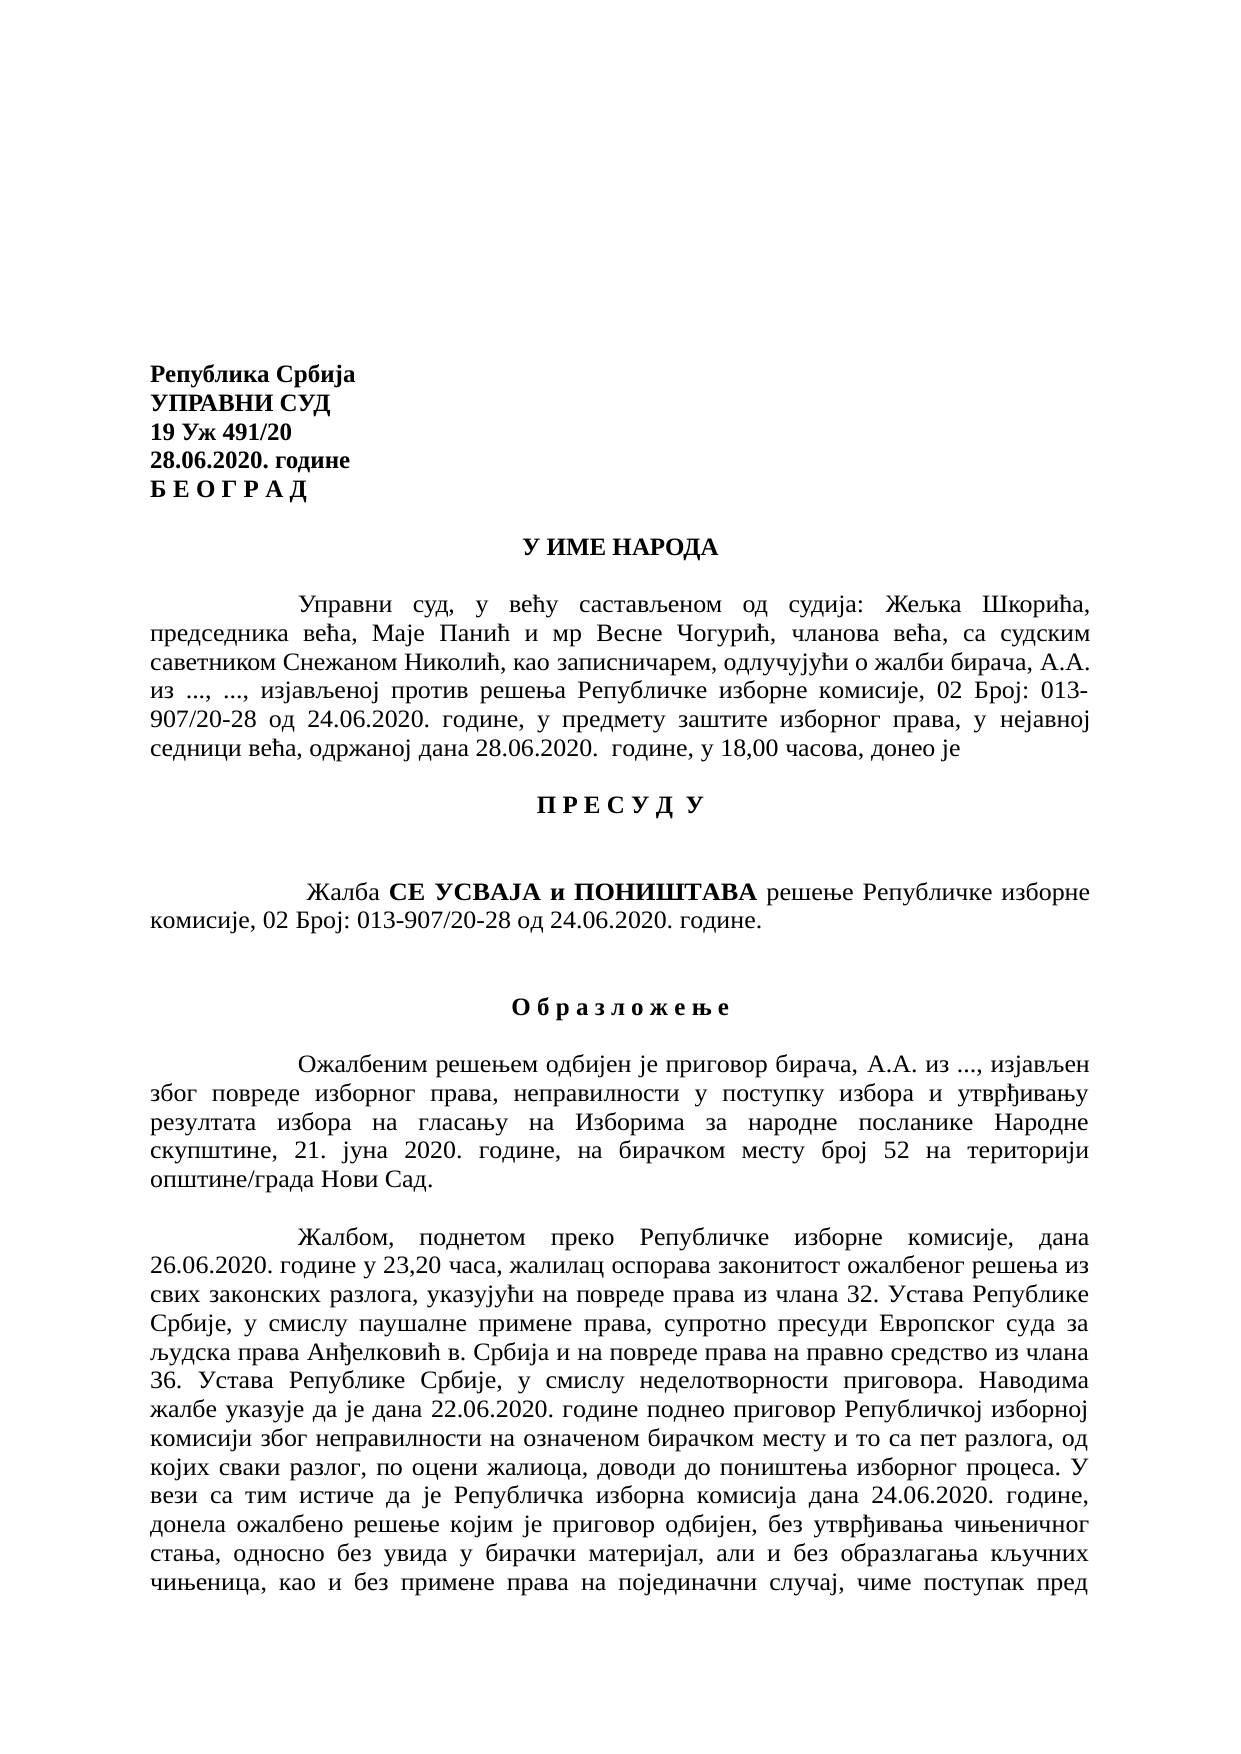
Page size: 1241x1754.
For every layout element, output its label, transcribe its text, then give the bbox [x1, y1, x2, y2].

text 19 Уж 491/20 [150, 417, 1090, 445]
text Б Е О Г Р А Д [150, 474, 1090, 503]
text Република Србија [150, 148, 1090, 388]
text Управни суд, у већу састављеном од судија: Жељка Шкорића, председника већа, Маје Панић и мр Весне Чогурић, чланова већа, са судским саветником Снежаном Николић, као записничарем, одлучујући о жалби бирача, А.А. из ..., ..., изјављеној против решења Републичке изборне комисије, 02 Број: 013-907/20-28 од 24.06.2020. године, у предмету заштите изборног права, у нејавној седници већа, одржаној дана 28.06.2020. године, у 18,00 часова, донео је [150, 589, 1090, 762]
text 28.06.2020. године [150, 445, 1090, 474]
text УПРАВНИ СУД [150, 388, 1090, 417]
text Жалбом, поднетом преко Републичке изборне комисије, дана 26.06.2020. године у 23,20 часа, жалилац оспорава законитост ожалбеног решења из свих законских разлога, указујући на повреде права из члана 32. Устава Републике Србије, у смислу паушалне примене права, супротно пресуди Европског суда за људска права Анђелковић в. Србија и на повреде права на правно средство из члана 36. Устава Републике Србије, у смислу неделотворности приговора. Наводима жалбе указује да је дана 22.06.2020. године поднео приговор Републичкој изборној комисији због неправилности на означеном бирачком месту и то са пет разлога, од којих сваки разлог, по оцени жалиоца, доводи до поништења изборног процеса. У вези са тим истиче да је Републичка изборна комисија дана 24.06.2020. године, донела ожалбено решење којим је приговор одбијен, без утврђивања чињеничног стања, односно без увида у бирачки материјал, али и без образлагања кључних чињеница, као и без примене права на појединачни случај, чиме поступак пред [150, 1222, 1090, 1595]
text О б р а з л о ж е њ е [150, 992, 1090, 1020]
text У ИМЕ НАРОДА [150, 532, 1090, 560]
text Жалба СЕ УСВАЈА и ПОНИШТАВА решење Републичке изборне комисије, 02 Број: 013-907/20-28 од 24.06.2020. године. [150, 877, 1090, 934]
text Ожалбеним решењем одбијен је приговор бирача, А.А. из ..., изјављен због повреде изборног права, неправилности у поступку избора и утврђивању резултата избора на гласању на Изборима за народне посланике Народне скупштине, 21. јуна 2020. године, на бирачком месту број 52 на територији општине/града Нови Сад. [150, 1049, 1090, 1193]
text П Р Е С У Д У [150, 790, 1090, 819]
